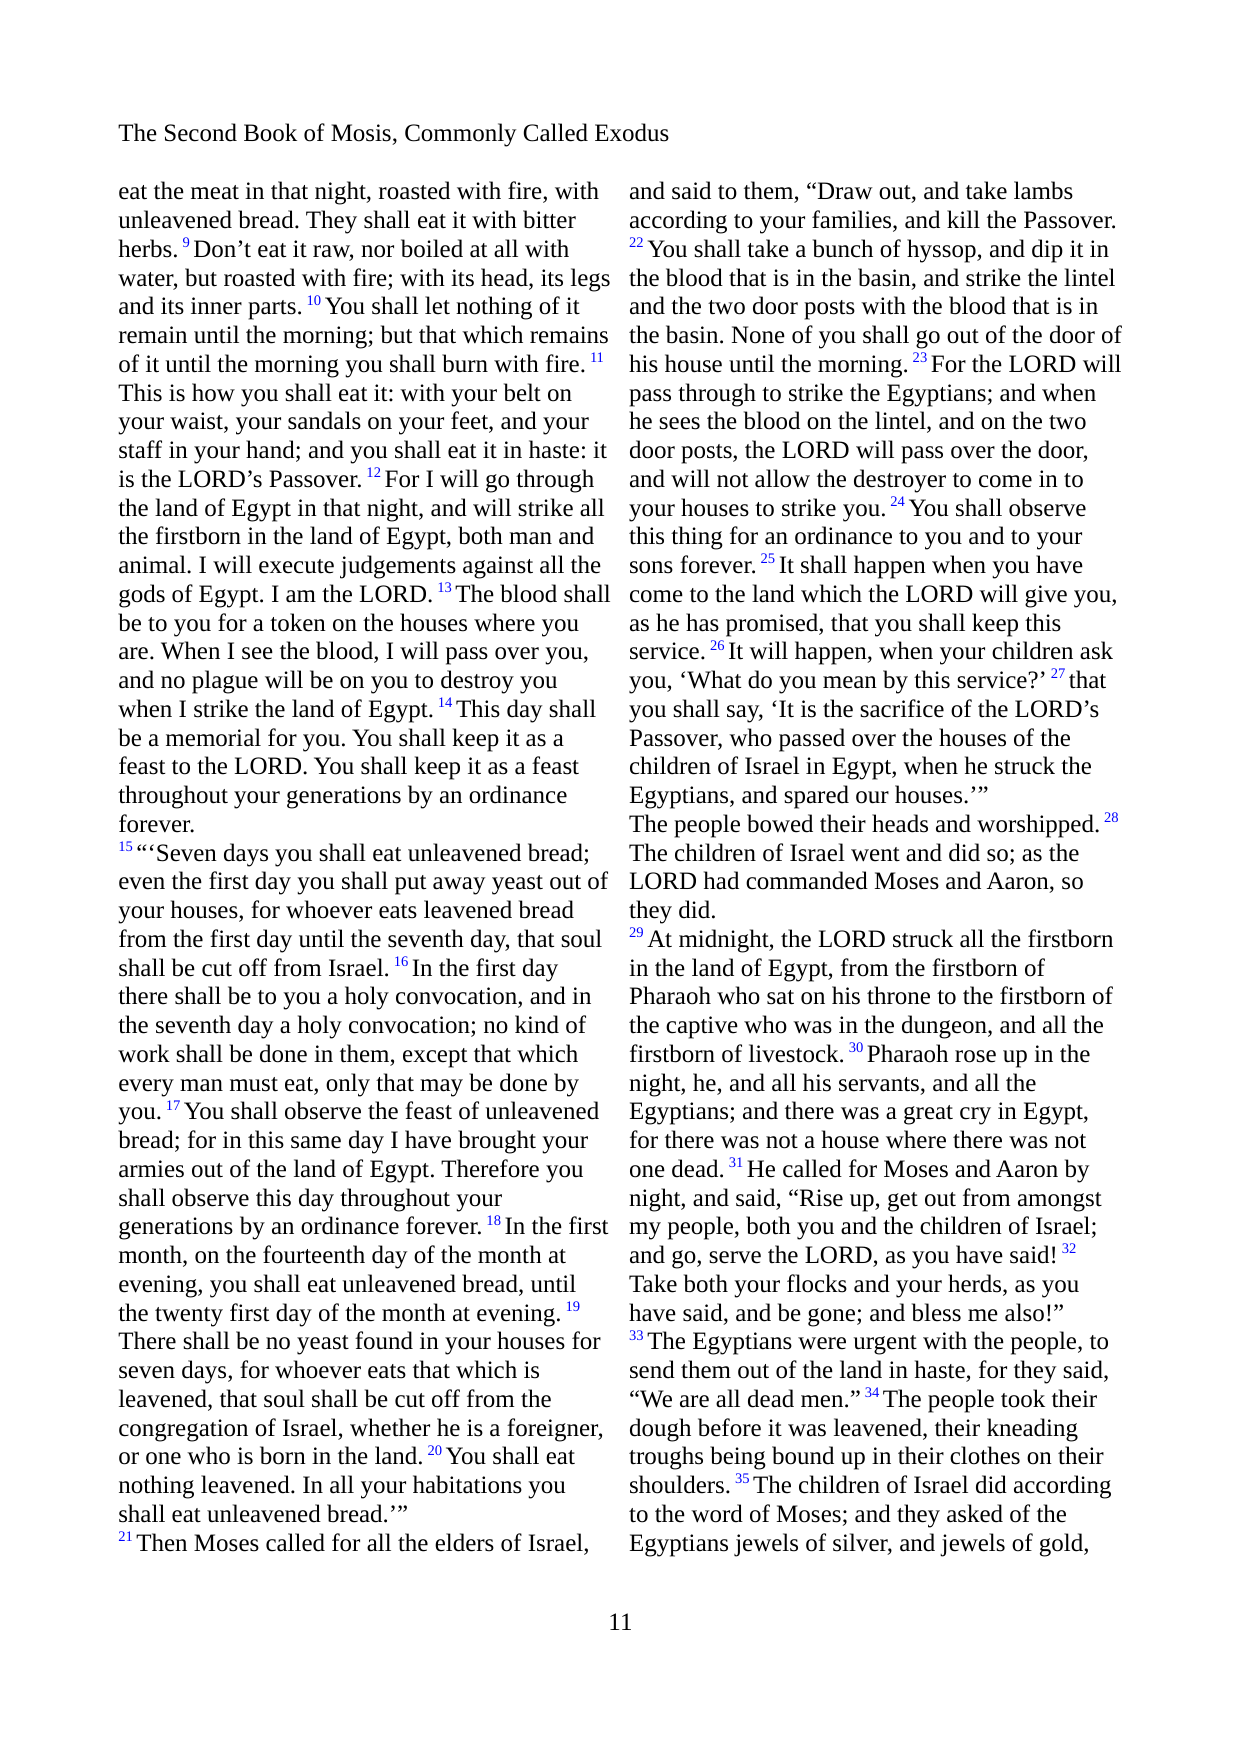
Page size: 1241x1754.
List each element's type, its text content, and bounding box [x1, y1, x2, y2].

text 29 At midnight, the LORD struck all the firstborn in the land of Egypt, from the firstborn of Pharaoh who sat on his throne to the firstborn of the captive who was in the dungeon, and all the firstborn of livestock. 30 Pharaoh rose up in the night, he, and all his servants, and all the Egyptians; and there was a great cry in Egypt, for there was not a house where there was not one dead. 31 He called for Moses and Aaron by night, and said, “Rise up, get out from amongst my people, both you and the children of Israel; and go, serve the LORD, as you have said! 32 Take both your flocks and your herds, as you have said, and be gone; and bless me also!” [629, 924, 1122, 1326]
text eat the meat in that night, roasted with fire, with unleavened bread. They shall eat it with bitter herbs. 9 Don’t eat it raw, nor boiled at all with water, but roasted with fire; with its head, its legs and its inner parts. 10 You shall let nothing of it remain until the morning; but that which remains of it until the morning you shall burn with fire. 11 This is how you shall eat it: with your belt on your waist, your sandals on your feet, and your staff in your hand; and you shall eat it in haste: it is the LORD’s Passover. 12 For I will go through the land of Egypt in that night, and will strike all the firstborn in the land of Egypt, both man and animal. I will execute judgements against all the gods of Egypt. I am the LORD. 13 The blood shall be to you for a token on the houses where you are. When I see the blood, I will pass over you, and no plague will be on you to destroy you when I strike the land of Egypt. 14 This day shall be a memorial for you. You shall keep it as a feast to the LORD. You shall keep it as a feast throughout your generations by an ordinance forever. [118, 176, 611, 838]
text 21 Then Moses called for all the elders of Israel, [118, 1528, 611, 1556]
text The people bowed their heads and worshipped. 28 The children of Israel went and did so; as the LORD had commanded Moses and Aaron, so they did. [629, 809, 1122, 924]
text 33 The Egyptians were urgent with the people, to send them out of the land in haste, for they said, “We are all dead men.” 34 The people took their dough before it was leavened, their kneading troughs being bound up in their clothes on their shoulders. 35 The children of Israel did according to the word of Moses; and they asked of the Egyptians jewels of silver, and jewels of gold, [629, 1326, 1122, 1556]
text 15 “‘Seven days you shall eat unleavened bread; even the first day you shall put away yeast out of your houses, for whoever eats leavened bread from the first day until the seventh day, that soul shall be cut off from Israel. 16 In the first day there shall be to you a holy convocation, and in the seventh day a holy convocation; no kind of work shall be done in them, except that which every man must eat, only that may be done by you. 17 You shall observe the feast of unleavened bread; for in this same day I have brought your armies out of the land of Egypt. Therefore you shall observe this day throughout your generations by an ordinance forever. 18 In the first month, on the fourteenth day of the month at evening, you shall eat unleavened bread, until the twenty first day of the month at evening. 19 There shall be no yeast found in your houses for seven days, for whoever eats that which is leavened, that soul shall be cut off from the congregation of Israel, whether he is a foreigner, or one who is born in the land. 20 You shall eat nothing leavened. In all your habitations you shall eat unleavened bread.’” [118, 838, 611, 1528]
text and said to them, “Draw out, and take lambs according to your families, and kill the Passover. 22 You shall take a bunch of hyssop, and dip it in the blood that is in the basin, and strike the lintel and the two door posts with the blood that is in the basin. None of you shall go out of the door of his house until the morning. 23 For the LORD will pass through to strike the Egyptians; and when he sees the blood on the lintel, and on the two door posts, the LORD will pass over the door, and will not allow the destroyer to come in to your houses to strike you. 24 You shall observe this thing for an ordinance to you and to your sons forever. 25 It shall happen when you have come to the land which the LORD will give you, as he has promised, that you shall keep this service. 26 It will happen, when your children ask you, ‘What do you mean by this service?’ 27 that you shall say, ‘It is the sacrifice of the LORD’s Passover, who passed over the houses of the children of Israel in Egypt, when he struck the Egyptians, and spared our houses.’” [629, 176, 1122, 809]
